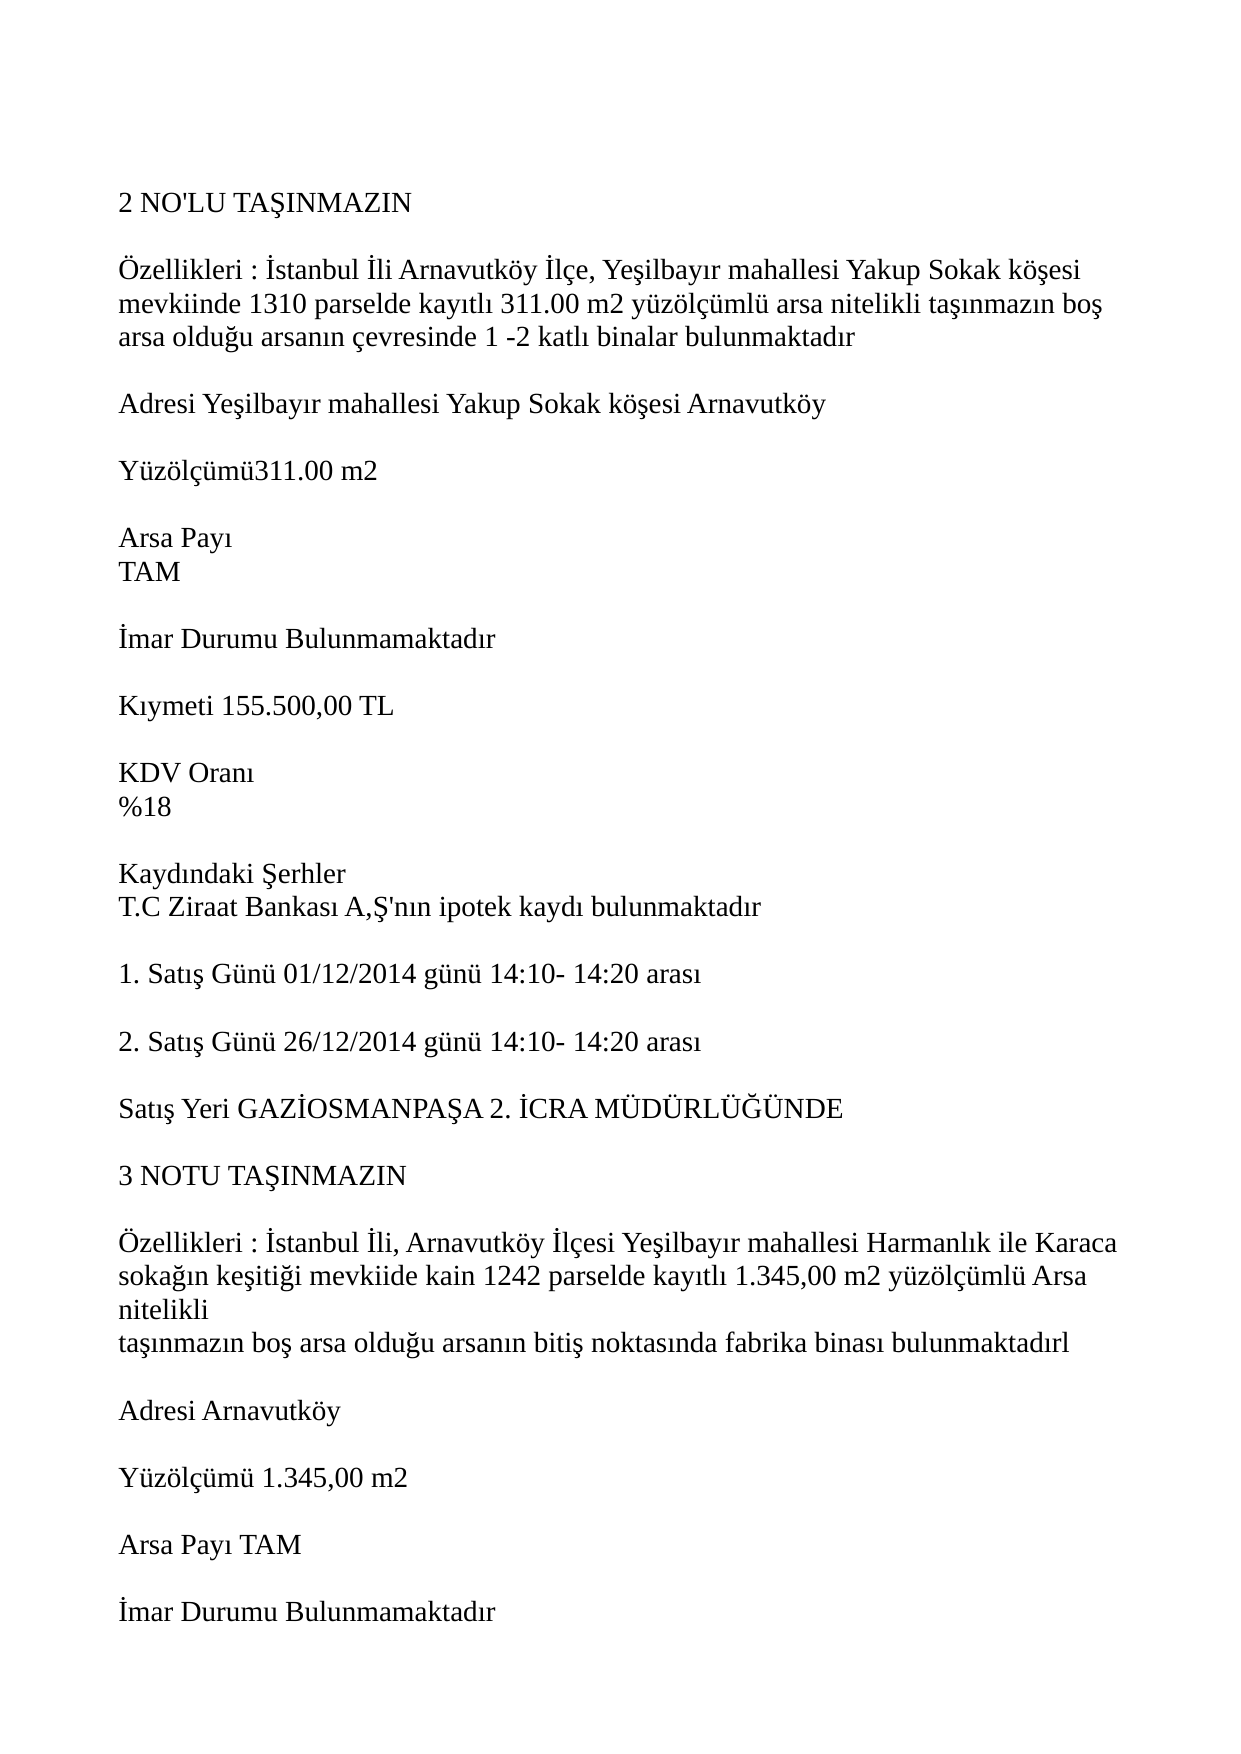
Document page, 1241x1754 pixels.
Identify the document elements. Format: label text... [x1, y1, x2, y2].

text Özellikleri : İstanbul İli Arnavutköy İlçe, Yeşilbayır mahallesi Yakup Sokak köşesi mevkiinde 1310 parselde kayıtlı 311.00 m2 yüzölçümlü arsa nitelikli taşınmazın boş arsa olduğu arsanın çevresinde 1 -2 katlı binalar bulunmaktadır [118, 252, 1122, 353]
text 3 NOTU TAŞINMAZIN [118, 1158, 1122, 1191]
text Özellikleri : İstanbul İli, Arnavutköy İlçesi Yeşilbayır mahallesi Harmanlık ile Karaca sokağın keşitiği mevkiide kain 1242 parselde kayıtlı 1.345,00 m2 yüzölçümlü Arsa nitelikli [118, 1225, 1122, 1326]
text T.C Ziraat Bankası A,Ş'nın ipotek kaydı bulunmaktadır [118, 889, 1122, 923]
text Kıymeti 155.500,00 TL [118, 688, 1122, 722]
text KDV Oranı [118, 755, 1122, 789]
text TAM [118, 554, 1122, 588]
text Kaydındaki Şerhler [118, 856, 1122, 889]
text Satış Yeri GAZİOSMANPAŞA 2. İCRA MÜDÜRLÜĞÜNDE [118, 1091, 1122, 1124]
text Yüzölçümü 1.345,00 m2 [118, 1460, 1122, 1493]
text Adresi Arnavutköy [118, 1393, 1122, 1426]
text Arsa Payı [118, 521, 1122, 554]
text İmar Durumu Bulunmamaktadır [118, 621, 1122, 655]
text Adresi Yeşilbayır mahallesi Yakup Sokak köşesi Arnavutköy [118, 386, 1122, 420]
text İmar Durumu Bulunmamaktadır [118, 1594, 1122, 1627]
text 1. Satış Günü 01/12/2014 günü 14:10- 14:20 arası [118, 957, 1122, 990]
text Yüzölçümü311.00 m2 [118, 453, 1122, 487]
text %18 [118, 789, 1122, 822]
text 2. Satış Günü 26/12/2014 günü 14:10- 14:20 arası [118, 1024, 1122, 1057]
text 2 NO'LU TAŞINMAZIN [118, 185, 1122, 219]
text taşınmazın boş arsa olduğu arsanın bitiş noktasında fabrika binası bulunmaktadırl [118, 1326, 1122, 1359]
text Arsa Payı TAM [118, 1527, 1122, 1560]
